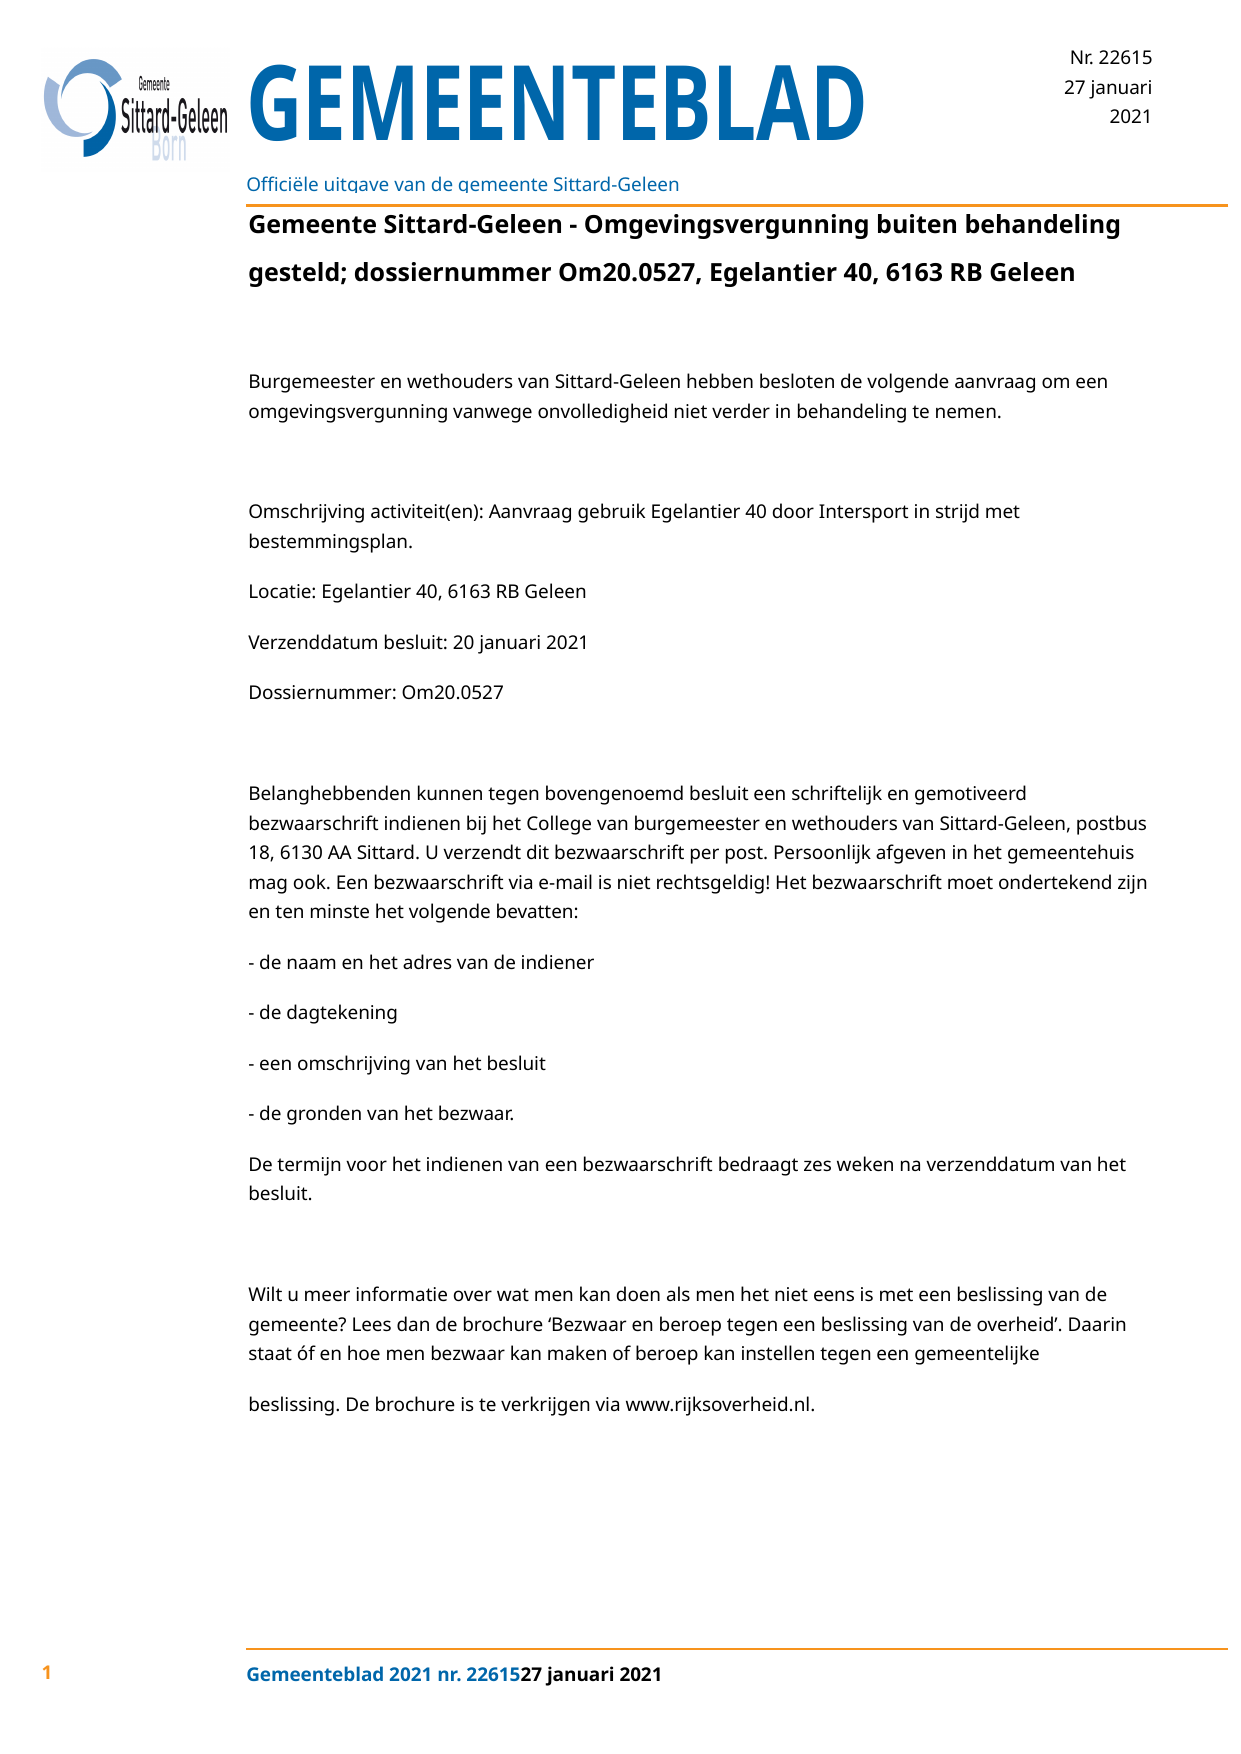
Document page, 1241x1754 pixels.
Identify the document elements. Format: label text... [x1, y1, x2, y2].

text - de dagtekening [248, 999, 1152, 1025]
text - een omschrijving van het besluit [248, 1050, 1152, 1076]
text Dossiernummer: Om20.0527 [248, 679, 1152, 705]
text - de naam en het adres van de indiener [248, 949, 1152, 975]
text Gemeente Sittard-Geleen - Omgevingsvergunning buiten behandeling gesteld; dossiernummer Om20.0527, Egelantier 40, 6163 RB Geleen [248, 207, 1152, 288]
text Belanghebbenden kunnen tegen bovengenoemd besluit een schriftelijk en gemotiveerd bezwaarschrift indienen bij het College van burgemeester en wethouders van Sittard-Geleen, postbus 18, 6130 AA Sittard. U verzendt dit bezwaarschrift per post. Persoonlijk afgeven in het gemeentehuis mag ook. Een bezwaarschrift via e-mail is niet rechtsgeldig! Het bezwaarschrift moet ondertekend zijn en ten minste het volgende bevatten: [248, 780, 1152, 924]
picture [41, 47, 231, 172]
text De termijn voor het indienen van een bezwaarschrift bedraagt zes weken na verzenddatum van het besluit. [248, 1151, 1152, 1206]
text Burgemeester en wethouders van Sittard-Geleen hebben besloten de volgende aanvraag om een omgevingsvergunning vanwege onvolledigheid niet verder in behandeling te nemen. [248, 368, 1152, 424]
text Wilt u meer informatie over wat men kan doen als men het niet eens is met een beslissing van de gemeente? Lees dan de brochure ‘Bezwaar en beroep tegen een beslissing van de overheid’. Daarin staat óf en hoe men bezwaar kan maken of beroep kan instellen tegen een gemeentelijke [248, 1281, 1152, 1366]
text - de gronden van het bezwaar. [248, 1100, 1152, 1126]
text Omschrijving activiteit(en): Aanvraag gebruik Egelantier 40 door Intersport in strijd met bestemmingsplan. [248, 499, 1152, 554]
text beslissing. De brochure is te verkrijgen via www.rijksoverheid.nl. [248, 1391, 1152, 1417]
text Locatie: Egelantier 40, 6163 RB Geleen [248, 579, 1152, 604]
text Verzenddatum besluit: 20 januari 2021 [248, 629, 1152, 655]
